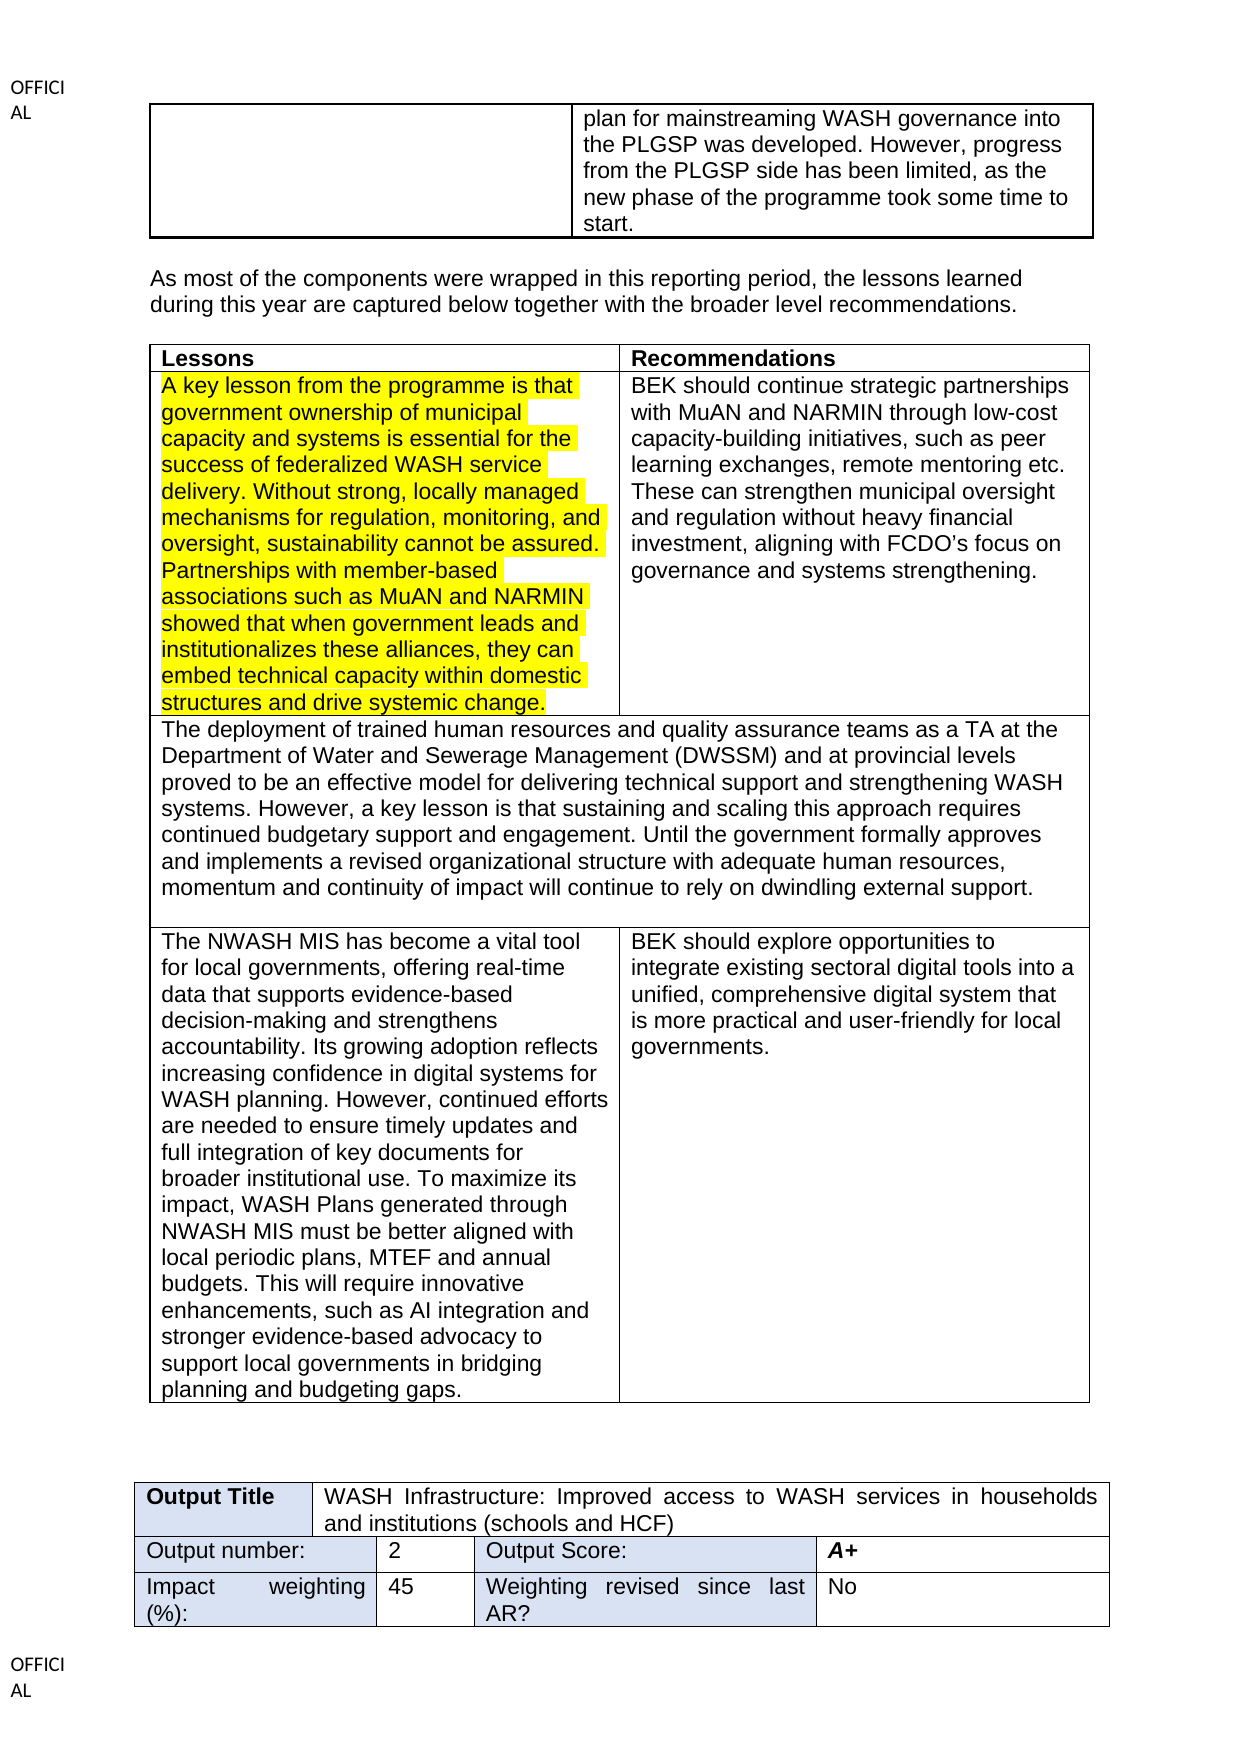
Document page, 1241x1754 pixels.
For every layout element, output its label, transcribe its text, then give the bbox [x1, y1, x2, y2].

table_cell 45 [377, 1573, 474, 1626]
table_header Output Title [135, 1483, 312, 1536]
table_cell A key lesson from the programme is that government ownership of municipal capacity and systems is essential for the success of federalized WASH service delivery. Without strong, locally managed mechanisms for regulation, monitoring, and oversight, sustainability cannot be assured. Partnerships with member-based associations such as MuAN and NARMIN showed that when government leads and institutionalizes these alliances, they can embed technical capacity within domestic structures and drive systemic change. [151, 372, 619, 715]
table_cell [151, 105, 571, 236]
table_cell 2 [377, 1537, 474, 1572]
table_cell BEK should explore opportunities to integrate existing sectoral digital tools into a unified, comprehensive digital system that is more practical and user-friendly for local governments. [620, 928, 1089, 1402]
table_header WASH Infrastructure: Improved access to WASH services in households and institutions (schools and HCF) [313, 1483, 1109, 1536]
table_cell No [817, 1573, 1109, 1626]
table_cell A+ [817, 1537, 1109, 1572]
text As most of the components were wrapped in this reporting period, the lessons learned during this year are captured below together with the broader level recommendations. [150, 265, 1090, 317]
table_cell Weighting revised since last AR? [475, 1573, 816, 1626]
table_cell The deployment of trained human resources and quality assurance teams as a TA at the Department of Water and Sewerage Management (DWSSM) and at provincial levels proved to be an effective model for delivering technical support and strengthening WASH systems. However, a key lesson is that sustaining and scaling this approach requires continued budgetary support and engagement. Until the government formally approves and implements a revised organizational structure with adequate human resources, momentum and continuity of impact will continue to rely on dwindling external support. [151, 716, 1089, 927]
table_header Lessons [151, 345, 619, 371]
table_cell The NWASH MIS has become a vital tool for local governments, offering real-time data that supports evidence-based decision-making and strengthens accountability. Its growing adoption reflects increasing confidence in digital systems for WASH planning. However, continued efforts are needed to ensure timely updates and full integration of key documents for broader institutional use. To maximize its impact, WASH Plans generated through NWASH MIS must be better aligned with local periodic plans, MTEF and annual budgets. This will require innovative enhancements, such as AI integration and stronger evidence-based advocacy to support local governments in bridging planning and budgeting gaps. [151, 928, 619, 1402]
table_cell Impact weighting (%): [135, 1573, 376, 1626]
table_cell Output number: [135, 1537, 376, 1572]
table_cell plan for mainstreaming WASH governance into the PLGSP was developed. However, progress from the PLGSP side has been limited, as the new phase of the programme took some time to start. [573, 105, 1092, 236]
table_header Recommendations [620, 345, 1089, 371]
table_cell Output Score: [475, 1537, 816, 1572]
table_cell BEK should continue strategic partnerships with MuAN and NARMIN through low-cost capacity-building initiatives, such as peer learning exchanges, remote mentoring etc. These can strengthen municipal oversight and regulation without heavy financial investment, aligning with FCDO’s focus on governance and systems strengthening. [620, 372, 1089, 715]
